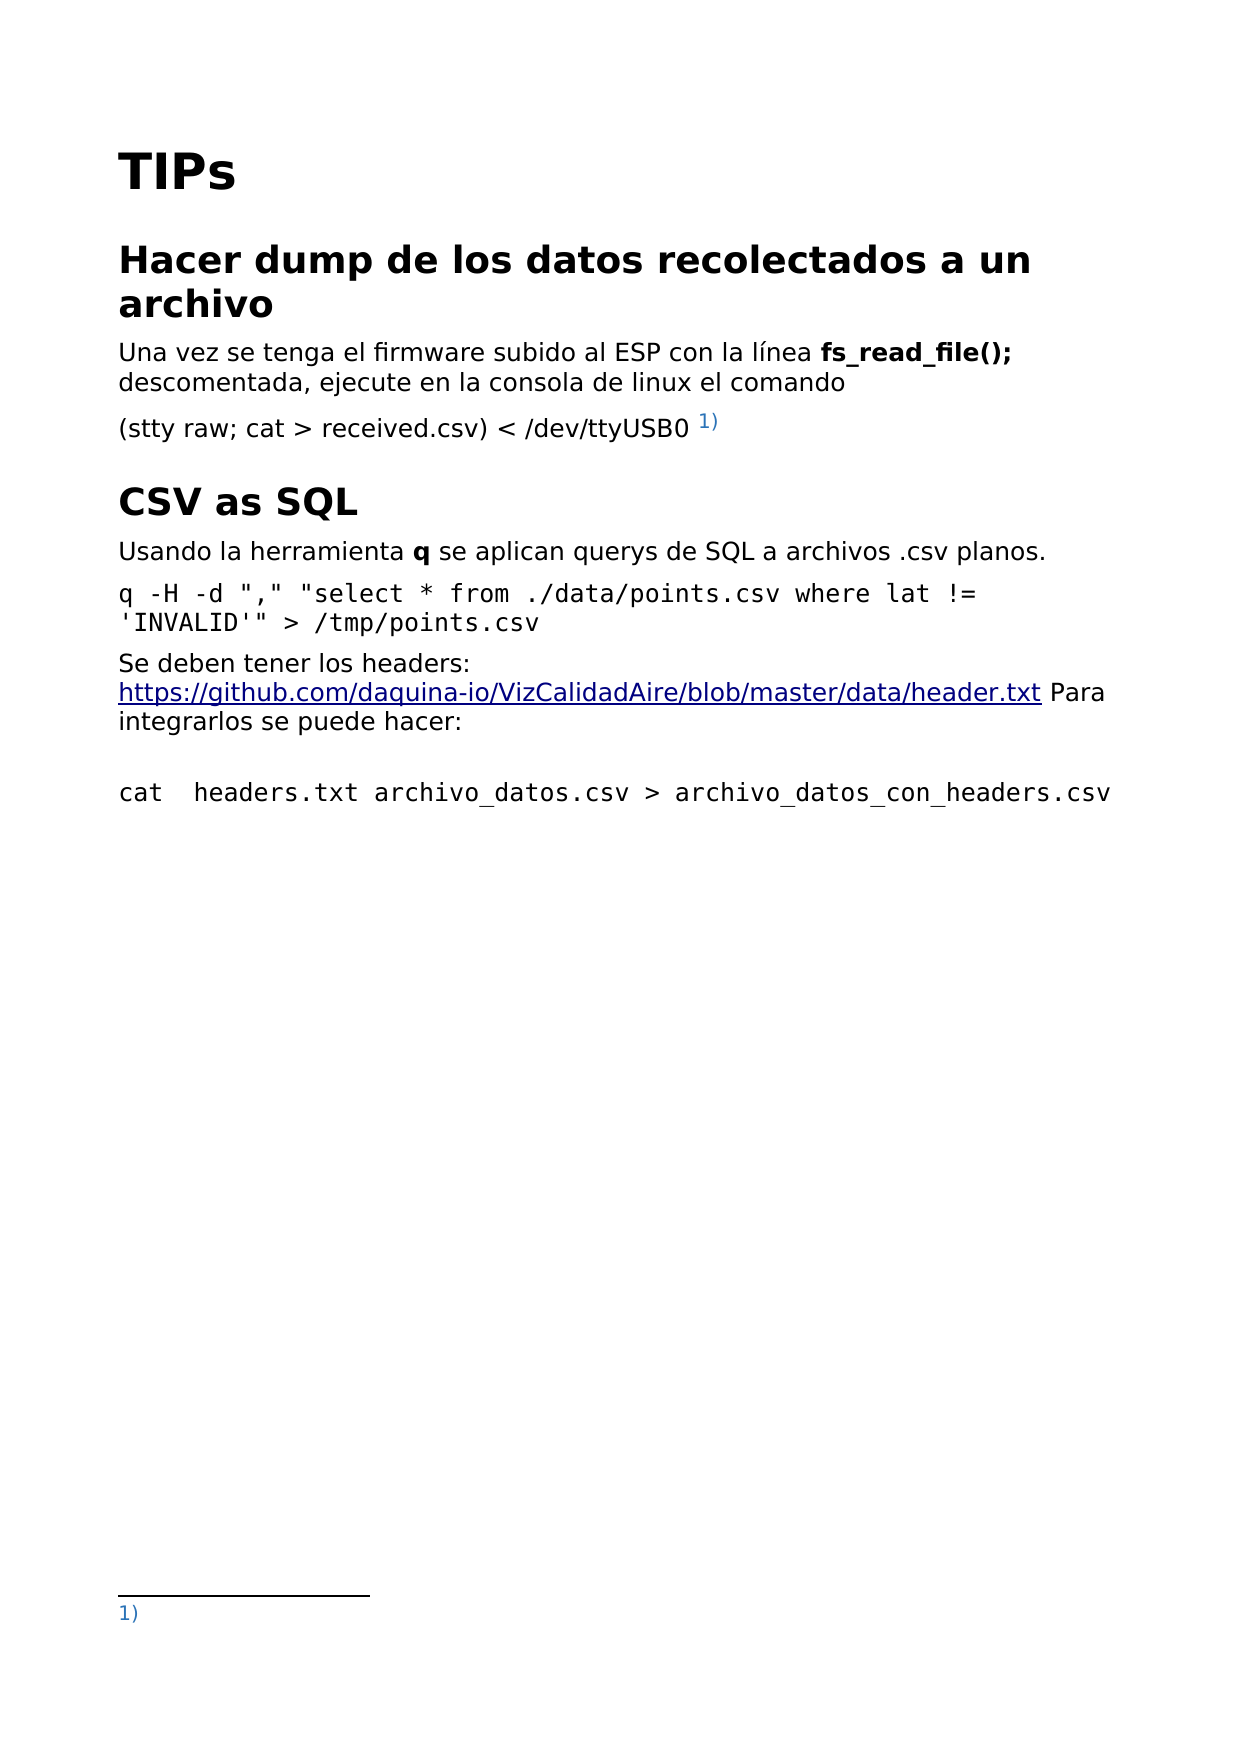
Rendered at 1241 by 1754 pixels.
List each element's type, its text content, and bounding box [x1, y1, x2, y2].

text q -H -d "," "select * from ./data/points.csv where lat != 'INVALID'" > /tmp/points.csv [118, 579, 1122, 637]
subtitle TIPs [118, 143, 1122, 201]
subtitle CSV as SQL [118, 481, 1122, 525]
text Usando la herramienta q se aplican querys de SQL a archivos .csv planos. [118, 537, 1122, 566]
text (stty raw; cat > received.csv) < /dev/ttyUSB0 [118, 409, 1122, 443]
text cat headers.txt archivo_datos.csv > archivo_datos_con_headers.csv [118, 749, 1122, 807]
subtitle Hacer dump de los datos recolectados a un archivo [118, 239, 1122, 326]
text Se deben tener los headers: https://github.com/daquina-io/VizCalidadAire/blob/master/data/header.txt Para integrarlos se puede hacer: [118, 649, 1122, 736]
text Una vez se tenga el firmware subido al ESP con la línea fs_read_file(); descomentada, ejecute en la consola de linux el comando [118, 339, 1122, 397]
